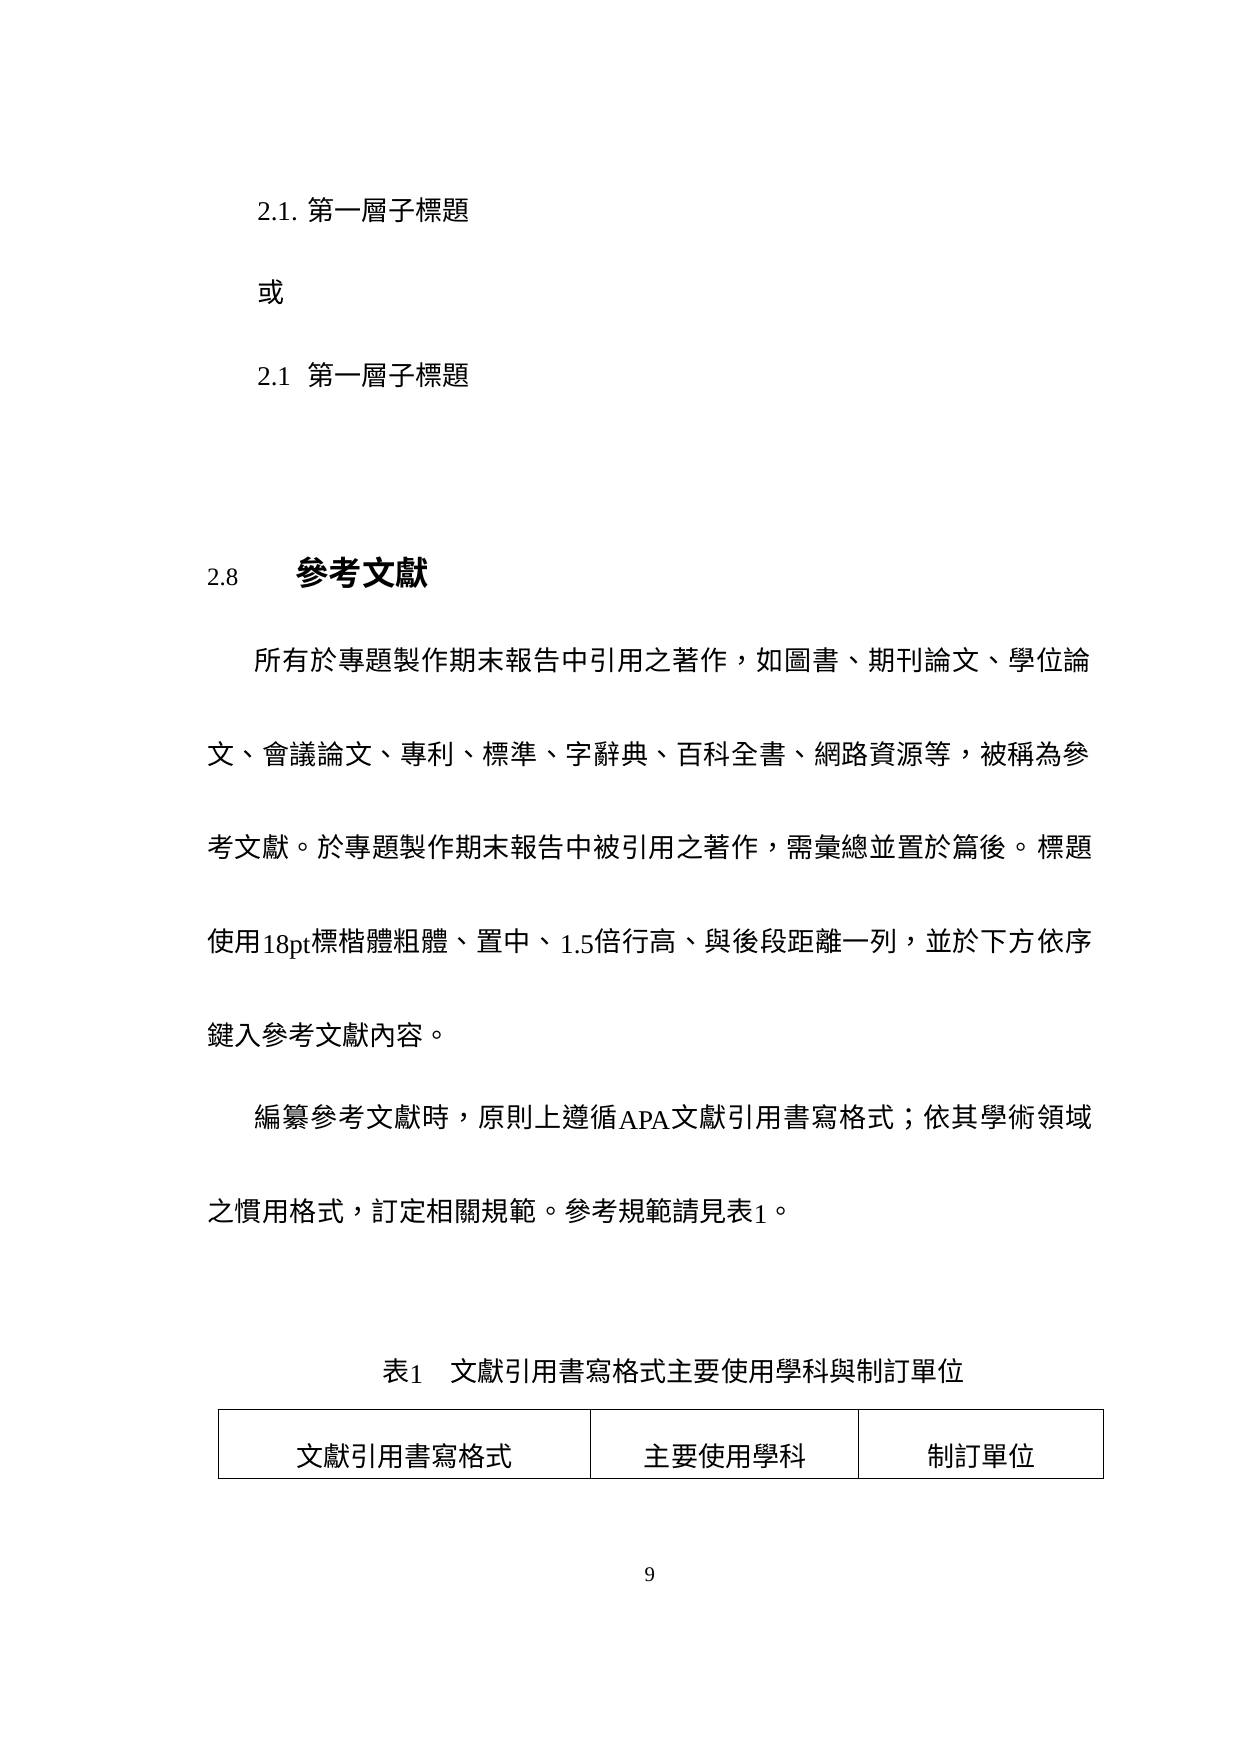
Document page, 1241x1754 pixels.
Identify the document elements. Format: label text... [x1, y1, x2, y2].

text 2.1 第一層子標題 [207, 332, 1092, 394]
table_header 文獻引用書寫格式 [219, 1410, 590, 1478]
text 或 [207, 249, 1092, 312]
table_header 制訂單位 [859, 1410, 1103, 1478]
list 參考文獻 [207, 529, 1092, 592]
table_header 主要使用學科 [591, 1410, 858, 1478]
text 所有於專題製作期末報告中引用之著作，如圖書、期刊論文、學位論文、會議論文、專利、標準、字辭典、百科全書、網路資源等，被稱為參考文獻。於專題製作期末報告中被引用之著作，需彙總並置於篇後。標題使用18pt標楷體粗體、置中、1.5倍行高、與後段距離一列，並於下方依序鍵入參考文獻內容。 [207, 616, 1092, 1053]
text 編纂參考文獻時，原則上遵循APA文獻引用書寫格式；依其學術領域之慣用格式，訂定相關規範。參考規範請見表1。 [207, 1073, 1092, 1229]
text 表1 文獻引用書寫格式主要使用學科與制訂單位 [207, 1327, 1092, 1389]
text 2.1. 第一層子標題 [207, 167, 1092, 230]
